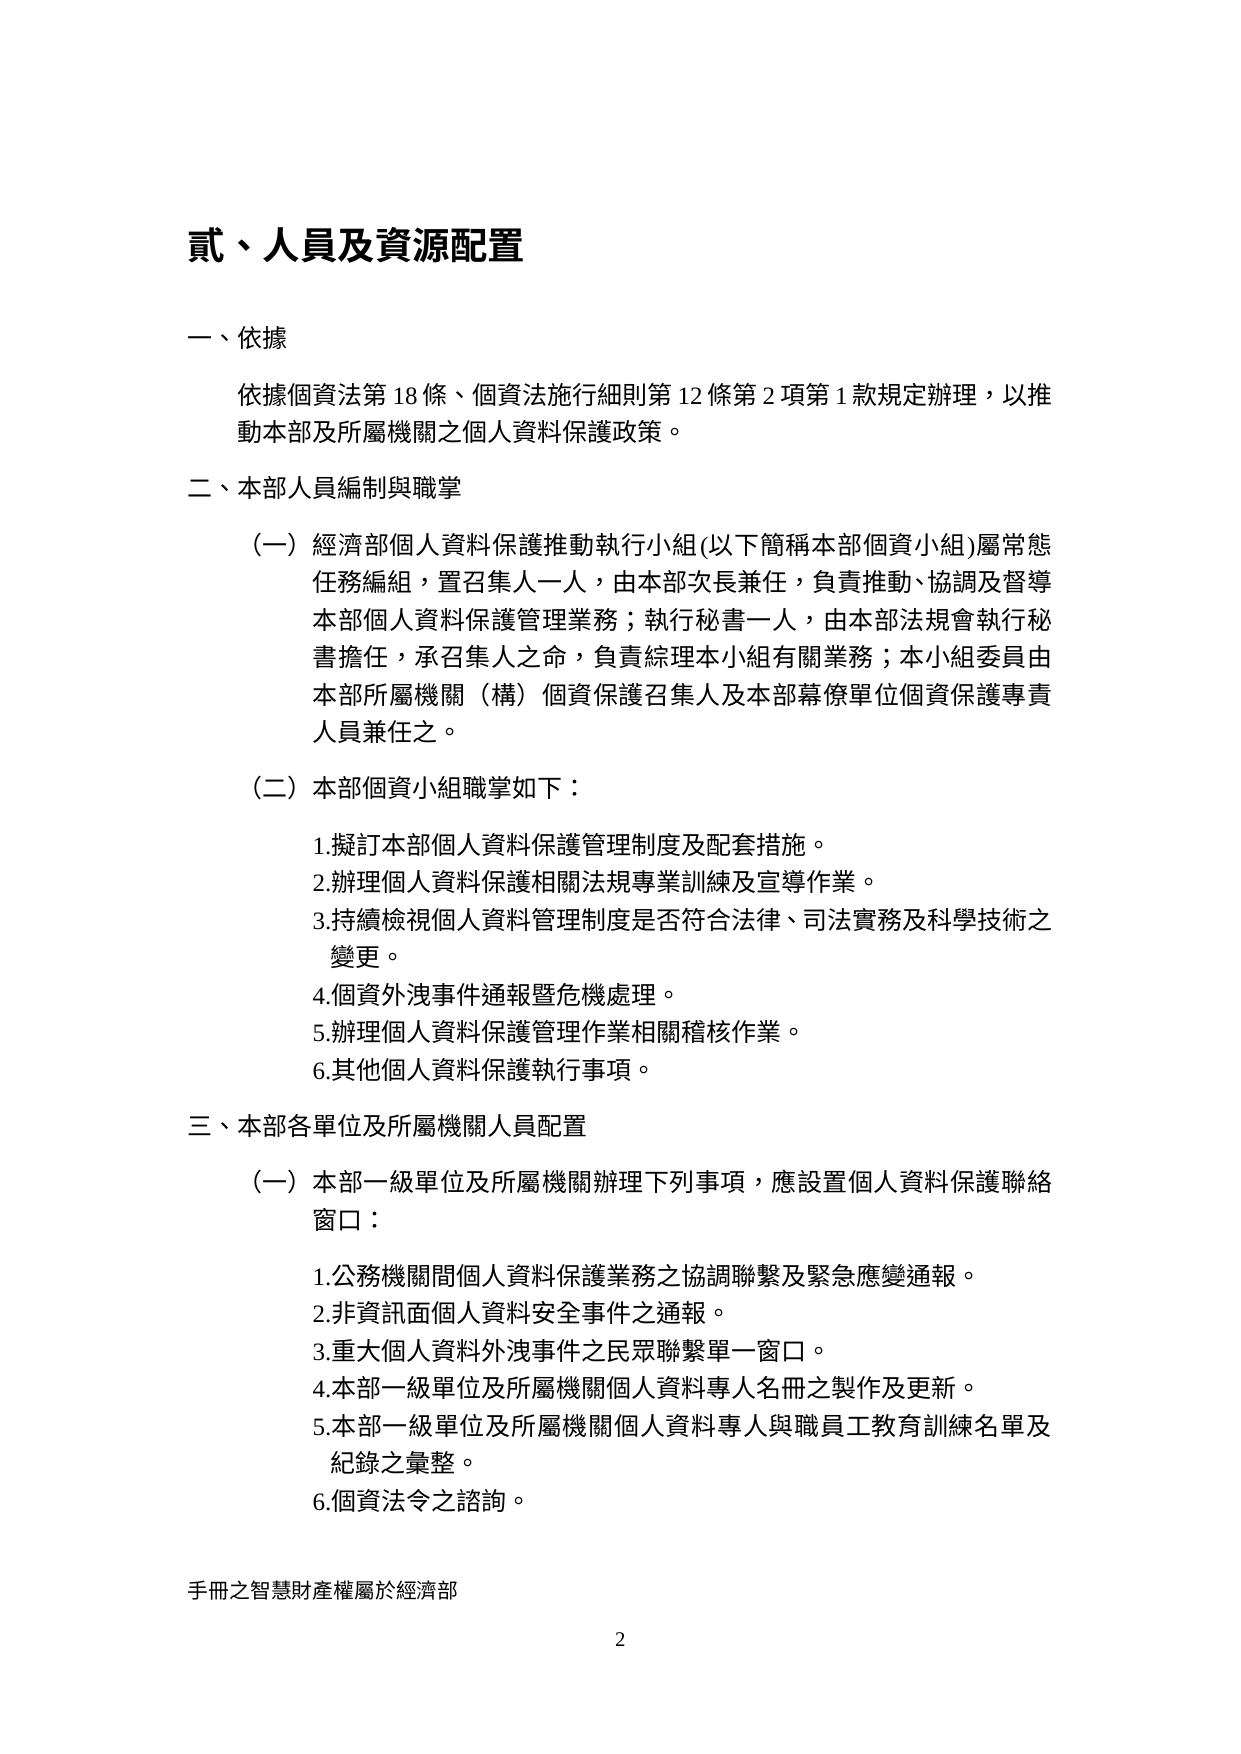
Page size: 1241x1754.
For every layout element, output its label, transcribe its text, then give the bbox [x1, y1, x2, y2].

list 持續檢視個人資料管理制度是否符合法律、司法實務及科學技術之變更。 [312, 899, 1053, 974]
list 本部一級單位及所屬機關個人資料專人名冊之製作及更新。 [312, 1368, 1053, 1406]
list 本部人員編制與職掌 [187, 468, 1053, 506]
list 辦理個人資料保護管理作業相關稽核作業。 [312, 1012, 1053, 1049]
list 依據 [187, 318, 1053, 356]
list 本部個資小組職掌如下： [237, 768, 1053, 806]
list 本部一級單位及所屬機關辦理下列事項，應設置個人資料保護聯絡窗口： [237, 1162, 1053, 1237]
text 依據個資法第18條、個資法施行細則第12條第2項第1款規定辦理，以推動本部及所屬機關之個人資料保護政策。 [237, 374, 1053, 449]
list 非資訊面個人資料安全事件之通報。 [312, 1293, 1053, 1331]
list 辦理個人資料保護相關法規專業訓練及宣導作業。 [312, 862, 1053, 899]
list 個資法令之諮詢。 [312, 1481, 1053, 1518]
list 經濟部個人資料保護推動執行小組(以下簡稱本部個資小組)屬常態任務編組，置召集人一人，由本部次長兼任，負責推動、協調及督導本部個人資料保護管理業務；執行秘書一人，由本部法規會執行秘書擔任，承召集人之命，負責綜理本小組有關業務；本小組委員由本部所屬機關（構）個資保護召集人及本部幕僚單位個資保護專責人員兼任之。 [237, 524, 1053, 749]
list 個資外洩事件通報暨危機處理。 [312, 974, 1053, 1012]
list 公務機關間個人資料保護業務之協調聯繫及緊急應變通報。 [312, 1256, 1053, 1293]
list 其他個人資料保護執行事項。 [312, 1049, 1053, 1087]
list 本部各單位及所屬機關人員配置 [187, 1106, 1053, 1143]
list 擬訂本部個人資料保護管理制度及配套措施。 [312, 824, 1053, 862]
list 本部一級單位及所屬機關個人資料專人與職員工教育訓練名單及紀錄之彙整。 [312, 1406, 1053, 1481]
list 重大個人資料外洩事件之民眾聯繫單一窗口。 [312, 1331, 1053, 1368]
subtitle 人員及資源配置 [187, 206, 1053, 281]
